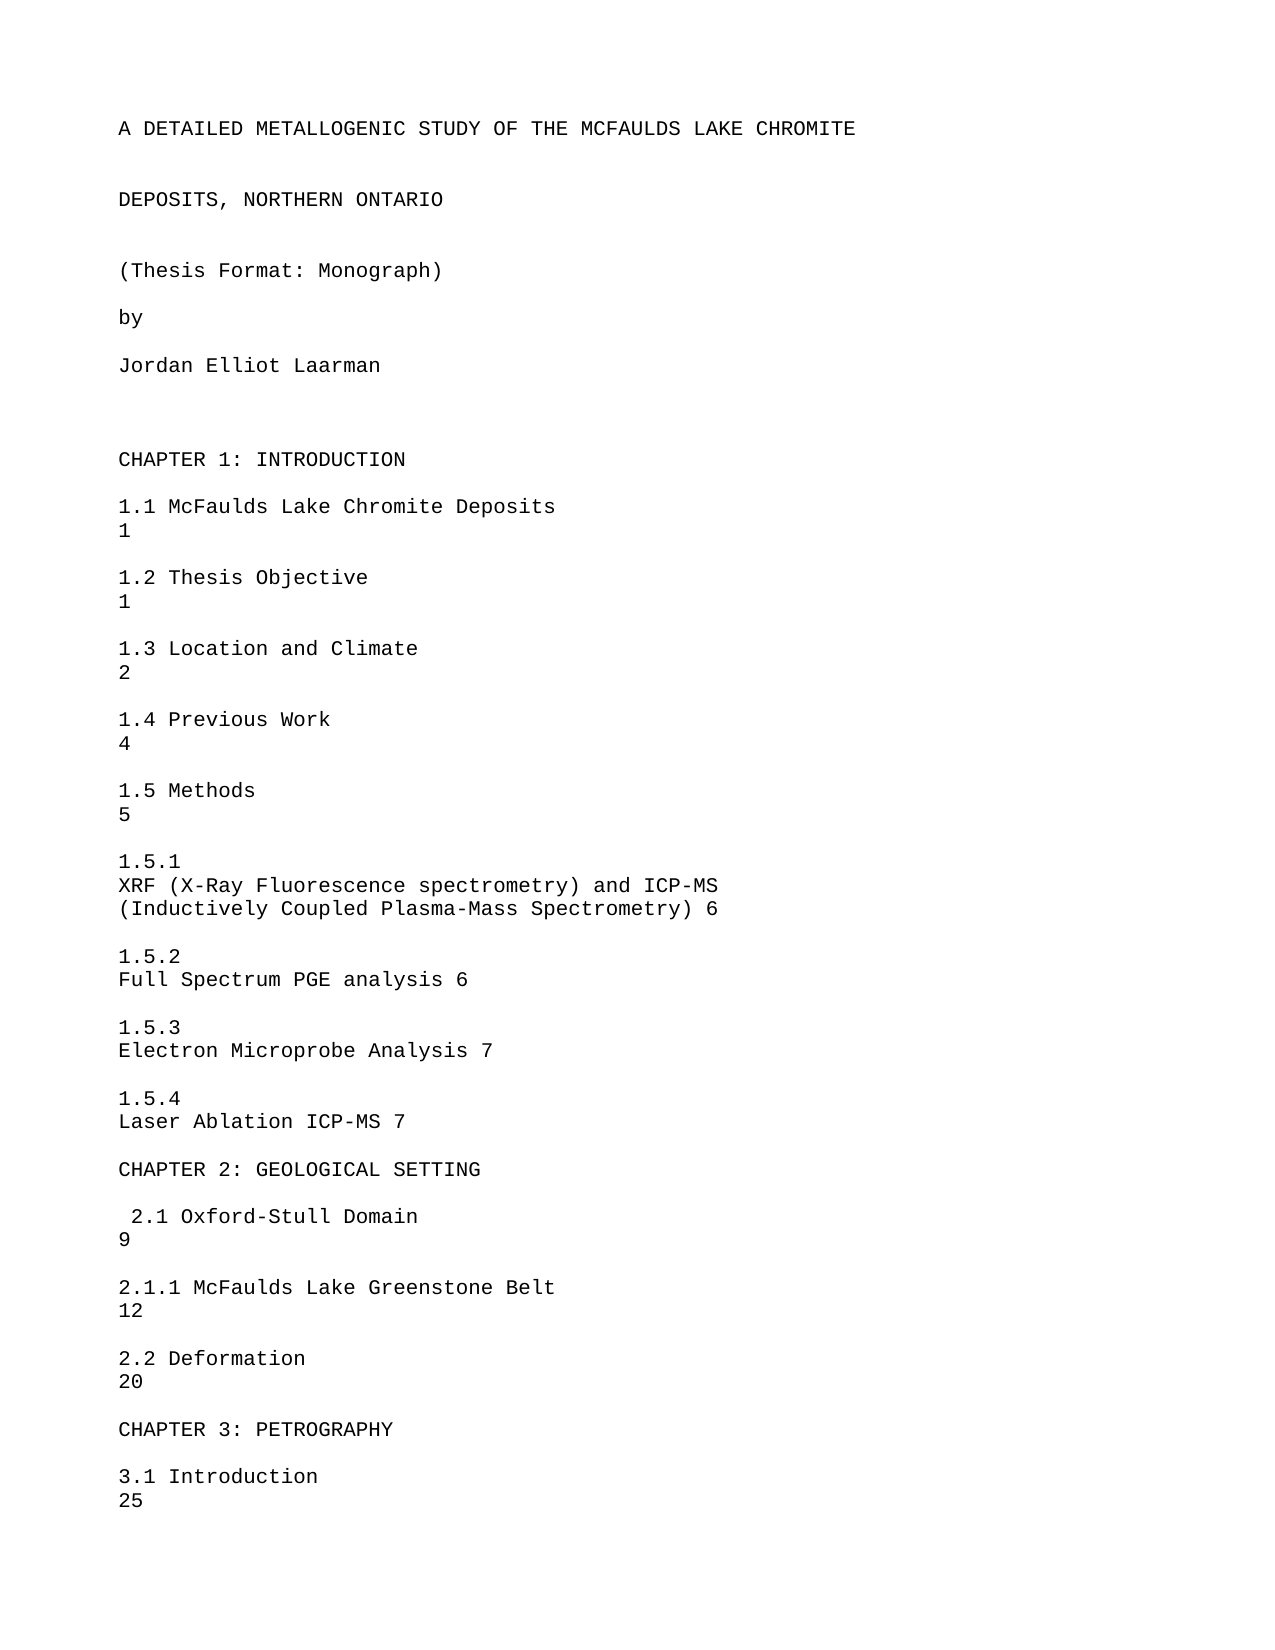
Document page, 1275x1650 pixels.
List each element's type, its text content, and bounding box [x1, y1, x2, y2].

text 2 [118, 662, 1157, 686]
text A DETAILED METALLOGENIC STUDY OF THE MCFAULDS LAKE CHROMITE [118, 118, 1157, 142]
text 1.5 Methods [118, 780, 1157, 804]
text 1.3 Location and Climate [118, 638, 1157, 662]
text 25 [118, 1489, 1157, 1513]
text 1.5.1 [118, 851, 1157, 875]
text (Thesis Format: Monograph) [118, 260, 1157, 284]
text by [118, 307, 1157, 331]
text (Inductively Coupled Plasma-Mass Spectrometry) 6 [118, 898, 1157, 922]
text 5 [118, 804, 1157, 827]
text Laser Ablation ICP-MS 7 [118, 1111, 1157, 1135]
text 1 [118, 591, 1157, 615]
text 12 [118, 1300, 1157, 1324]
text 1.4 Previous Work [118, 709, 1157, 733]
text 1 [118, 520, 1157, 544]
text 20 [118, 1371, 1157, 1395]
text 9 [118, 1229, 1157, 1253]
text Electron Microprobe Analysis 7 [118, 1040, 1157, 1064]
text CHAPTER 3: PETROGRAPHY [118, 1419, 1157, 1442]
text 1.5.4 [118, 1088, 1157, 1111]
text DEPOSITS, NORTHERN ONTARIO [118, 189, 1157, 213]
text 2.2 Deformation [118, 1348, 1157, 1371]
text 2.1.1 McFaulds Lake Greenstone Belt [118, 1277, 1157, 1300]
text 1.1 McFaulds Lake Chromite Deposits [118, 496, 1157, 520]
text 3.1 Introduction [118, 1466, 1157, 1489]
text CHAPTER 1: INTRODUCTION [118, 449, 1157, 473]
text Full Spectrum PGE analysis 6 [118, 969, 1157, 993]
text 4 [118, 733, 1157, 757]
text 1.2 Thesis Objective [118, 567, 1157, 591]
text 1.5.2 [118, 946, 1157, 969]
text Jordan Elliot Laarman [118, 354, 1157, 378]
text XRF (X-Ray Fluorescence spectrometry) and ICP-MS [118, 875, 1157, 898]
text CHAPTER 2: GEOLOGICAL SETTING [118, 1158, 1157, 1182]
text 1.5.3 [118, 1017, 1157, 1040]
text 2.1 Oxford-Stull Domain [118, 1206, 1157, 1229]
